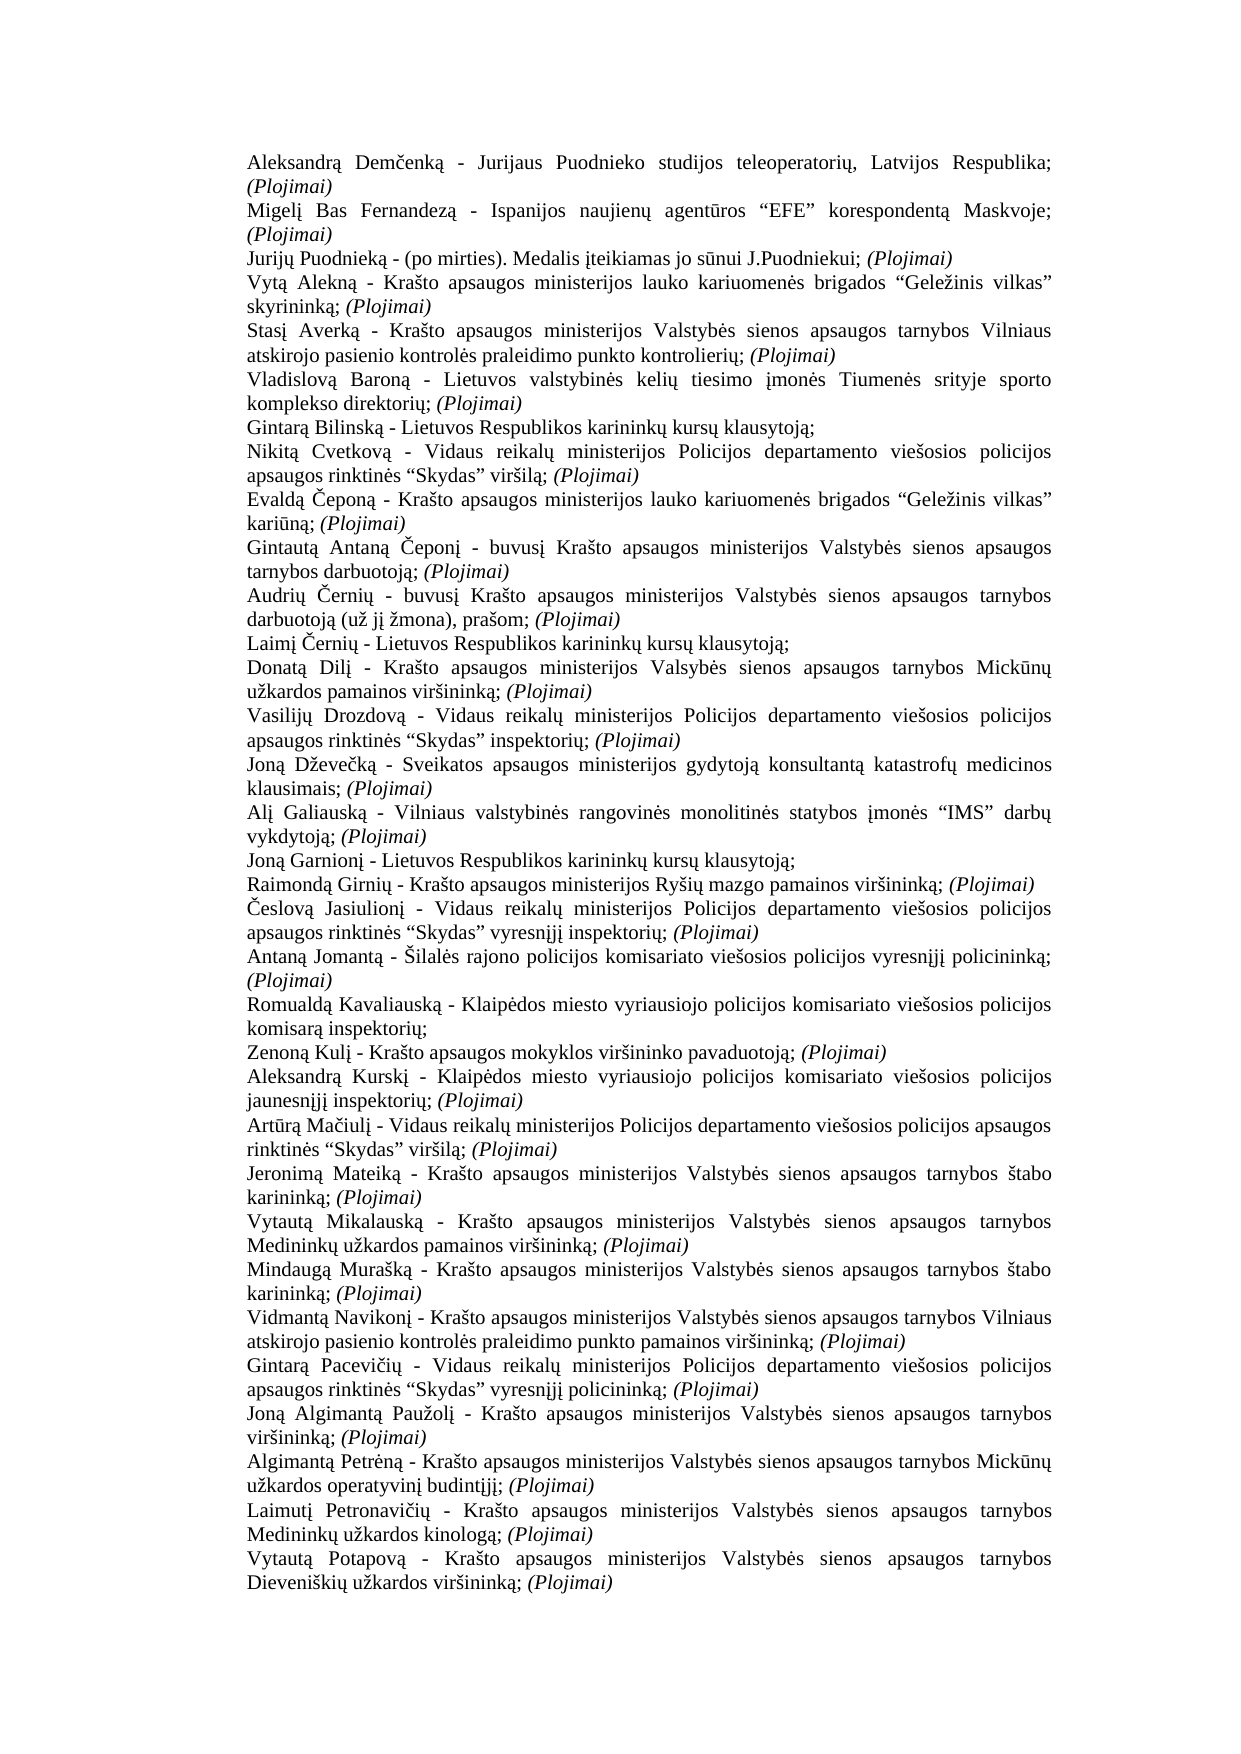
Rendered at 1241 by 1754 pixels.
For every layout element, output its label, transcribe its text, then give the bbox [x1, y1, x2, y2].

text Romualdą Kavaliauską - Klaipėdos miesto vyriausiojo policijos komisariato viešosios policijos komisarą inspektorių; [247, 992, 1053, 1040]
text Vidmantą Navikonį - Krašto apsaugos ministerijos Valstybės sienos apsaugos tarnybos Vilniaus atskirojo pasienio kontrolės praleidimo punkto pamainos viršininką; (Plojimai) [247, 1305, 1053, 1353]
text Vytą Alekną - Krašto apsaugos ministerijos lauko kariuomenės brigados “Geležinis vilkas” skyrininką; (Plojimai) [247, 270, 1053, 318]
text Aleksandrą Demčenką - Jurijaus Puodnieko studijos teleoperatorių, Latvijos Respublika; (Plojimai) [247, 150, 1053, 198]
text Artūrą Mačiulį - Vidaus reikalų ministerijos Policijos departamento viešosios policijos apsaugos rinktinės “Skydas” viršilą; (Plojimai) [247, 1112, 1053, 1161]
text Raimondą Girnių - Krašto apsaugos ministerijos Ryšių mazgo pamainos viršininką; (Plojimai) [247, 872, 1053, 896]
text Stasį Averką - Krašto apsaugos ministerijos Valstybės sienos apsaugos tarnybos Vilniaus atskirojo pasienio kontrolės praleidimo punkto kontrolierių; (Plojimai) [247, 318, 1053, 367]
text Joną Dževečką - Sveikatos apsaugos ministerijos gydytoją konsultantą katastrofų medicinos klausimais; (Plojimai) [247, 752, 1053, 800]
text Audrių Černių - buvusį Krašto apsaugos ministerijos Valstybės sienos apsaugos tarnybos darbuotoją (už jį žmona), prašom; (Plojimai) [247, 583, 1053, 631]
text Joną Algimantą Paužolį - Krašto apsaugos ministerijos Valstybės sienos apsaugos tarnybos viršininką; (Plojimai) [247, 1401, 1053, 1449]
text Algimantą Petrėną - Krašto apsaugos ministerijos Valstybės sienos apsaugos tarnybos Mickūnų užkardos operatyvinį budintįjį; (Plojimai) [247, 1449, 1053, 1497]
text Donatą Dilį - Krašto apsaugos ministerijos Valsybės sienos apsaugos tarnybos Mickūnų užkardos pamainos viršininką; (Plojimai) [247, 655, 1053, 703]
text Gintarą Bilinską - Lietuvos Respublikos karininkų kursų klausytoją; [247, 415, 1053, 439]
text Jeronimą Mateiką - Krašto apsaugos ministerijos Valstybės sienos apsaugos tarnybos štabo karininką; (Plojimai) [247, 1161, 1053, 1209]
text Migelį Bas Fernandezą - Ispanijos naujienų agentūros “EFE” korespondentą Maskvoje; (Plojimai) [247, 198, 1053, 246]
text Alį Galiauską - Vilniaus valstybinės rangovinės monolitinės statybos įmonės “IMS” darbų vykdytoją; (Plojimai) [247, 800, 1053, 848]
text Vladislovą Baroną - Lietuvos valstybinės kelių tiesimo įmonės Tiumenės srityje sporto komplekso direktorių; (Plojimai) [247, 367, 1053, 415]
text Česlovą Jasiulionį - Vidaus reikalų ministerijos Policijos departamento viešosios policijos apsaugos rinktinės “Skydas” vyresnįjį inspektorių; (Plojimai) [247, 896, 1053, 944]
text Mindaugą Murašką - Krašto apsaugos ministerijos Valstybės sienos apsaugos tarnybos štabo karininką; (Plojimai) [247, 1257, 1053, 1305]
text Gintautą Antaną Čeponį - buvusį Krašto apsaugos ministerijos Valstybės sienos apsaugos tarnybos darbuotoją; (Plojimai) [247, 535, 1053, 583]
text Vasilijų Drozdovą - Vidaus reikalų ministerijos Policijos departamento viešosios policijos apsaugos rinktinės “Skydas” inspektorių; (Plojimai) [247, 703, 1053, 752]
text Vytautą Potapovą - Krašto apsaugos ministerijos Valstybės sienos apsaugos tarnybos Dieveniškių užkardos viršininką; (Plojimai) [247, 1546, 1053, 1594]
text Zenoną Kulį - Krašto apsaugos mokyklos viršininko pavaduotoją; (Plojimai) [247, 1040, 1053, 1064]
text Laimutį Petronavičių - Krašto apsaugos ministerijos Valstybės sienos apsaugos tarnybos Medininkų užkardos kinologą; (Plojimai) [247, 1497, 1053, 1546]
text Vytautą Mikalauską - Krašto apsaugos ministerijos Valstybės sienos apsaugos tarnybos Medininkų užkardos pamainos viršininką; (Plojimai) [247, 1209, 1053, 1257]
text Aleksandrą Kurskį - Klaipėdos miesto vyriausiojo policijos komisariato viešosios policijos jaunesnįjį inspektorių; (Plojimai) [247, 1064, 1053, 1112]
text Laimį Černių - Lietuvos Respublikos karininkų kursų klausytoją; [247, 631, 1053, 655]
text Joną Garnionį - Lietuvos Respublikos karininkų kursų klausytoją; [247, 848, 1053, 872]
text Gintarą Pacevičių - Vidaus reikalų ministerijos Policijos departamento viešosios policijos apsaugos rinktinės “Skydas” vyresnįjį policininką; (Plojimai) [247, 1353, 1053, 1401]
text Antaną Jomantą - Šilalės rajono policijos komisariato viešosios policijos vyresnįjį policininką; (Plojimai) [247, 944, 1053, 992]
text Jurijų Puodnieką - (po mirties). Medalis įteikiamas jo sūnui J.Puodniekui; (Plojimai) [247, 246, 1053, 270]
text Evaldą Čeponą - Krašto apsaugos ministerijos lauko kariuomenės brigados “Geležinis vilkas” kariūną; (Plojimai) [247, 487, 1053, 535]
text Nikitą Cvetkovą - Vidaus reikalų ministerijos Policijos departamento viešosios policijos apsaugos rinktinės “Skydas” viršilą; (Plojimai) [247, 439, 1053, 487]
